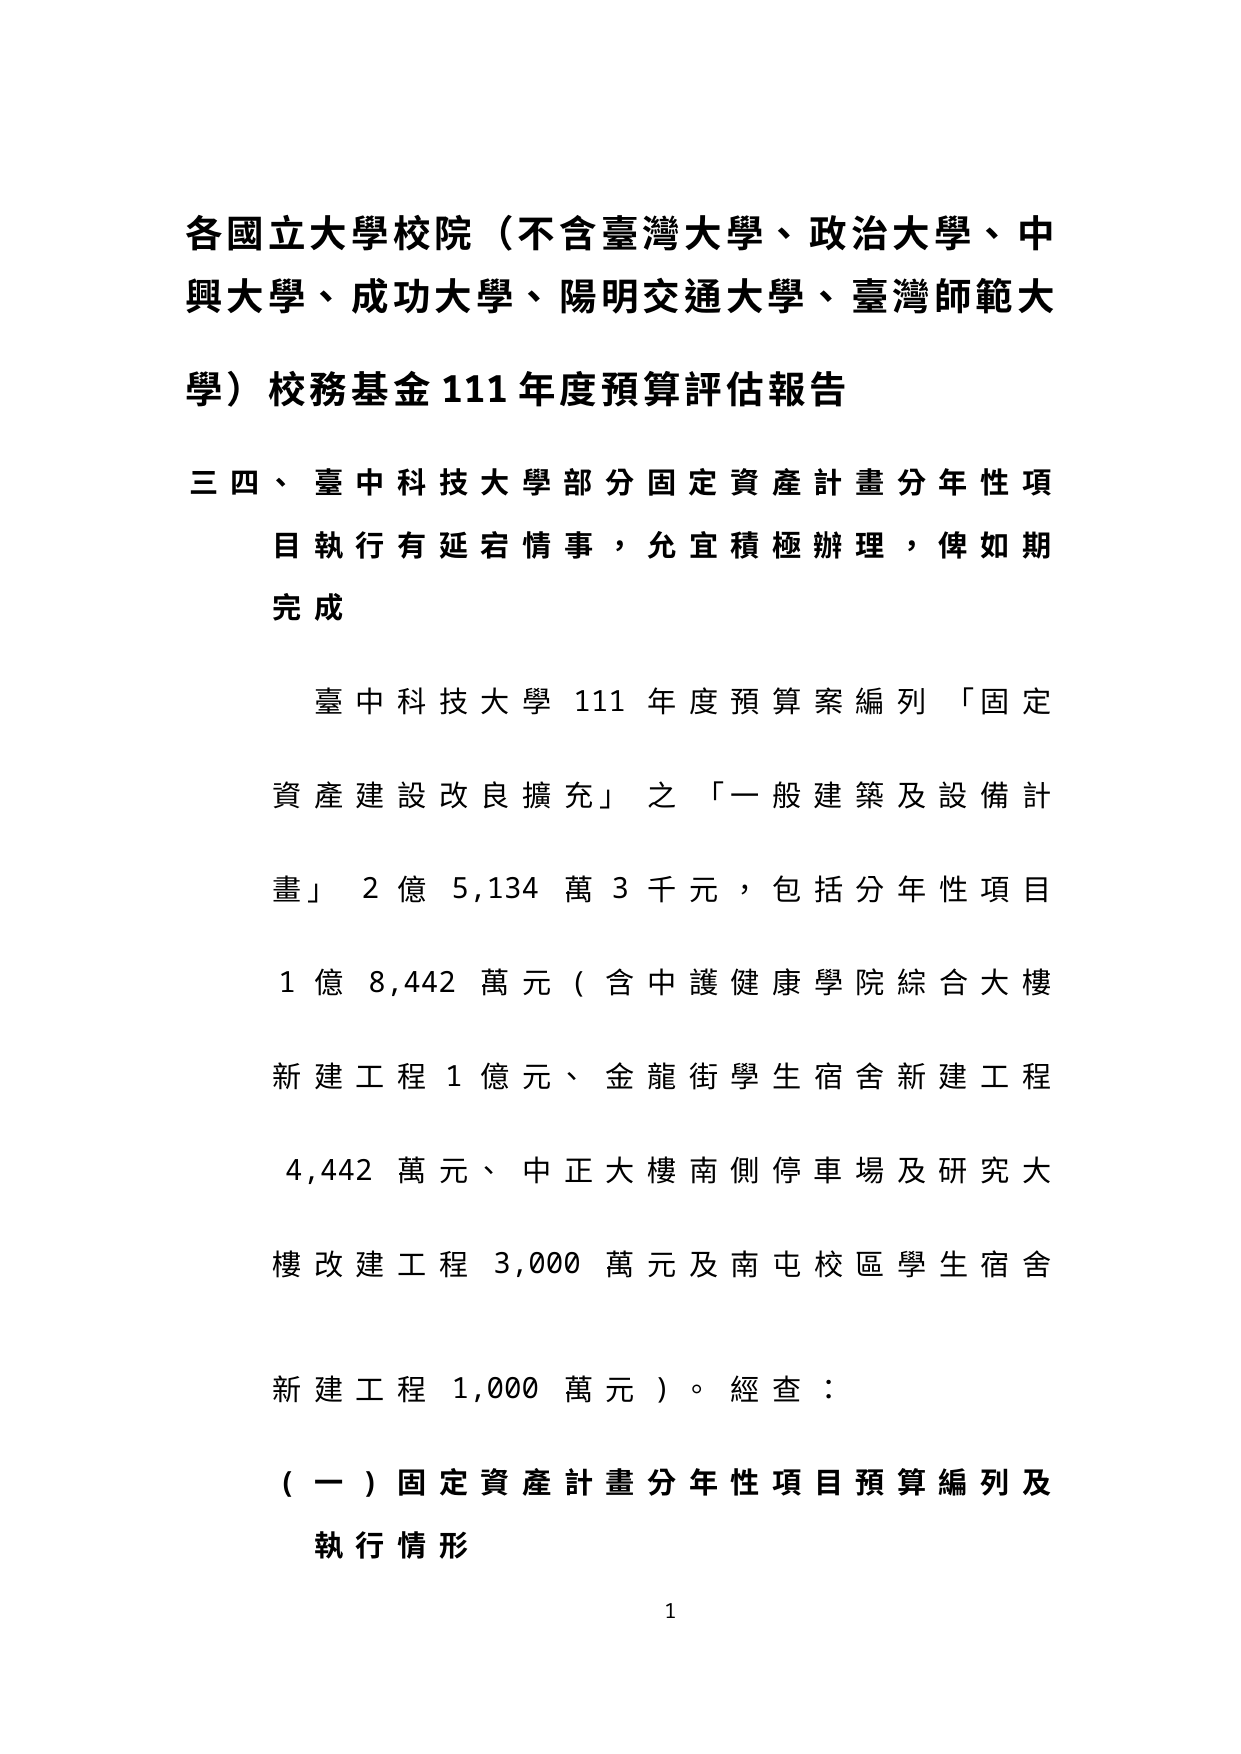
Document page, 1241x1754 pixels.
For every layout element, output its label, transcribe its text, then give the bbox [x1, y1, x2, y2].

text (一)固定資產計畫分年性項目預算編列及執行情形 [242, 1439, 1058, 1564]
text 三四、臺中科技大學部分固定資產計畫分年性項目執行有延宕情事，允宜積極辦理，俾如期完成 [183, 439, 1058, 627]
text 臺中科技大學111年度預算案編列「固定資產建設改良擴充」之「一般建築及設備計畫」2億5,134萬3千元，包括分年性項目1億8,442萬元(含中護健康學院綜合大樓新建工程1億元、金龍街學生宿舍新建工程4,442萬元、中正大樓南側停車場及研究大樓改建工程3,000萬元及南屯校區學生宿舍新建工程1,000萬元)。經查： [242, 627, 1058, 1439]
text 各國立大學校院（不含臺灣大學、政治大學、中興大學、成功大學、陽明交通大學、臺灣師範大學）校務基金111年度預算評估報告 [183, 189, 1058, 439]
